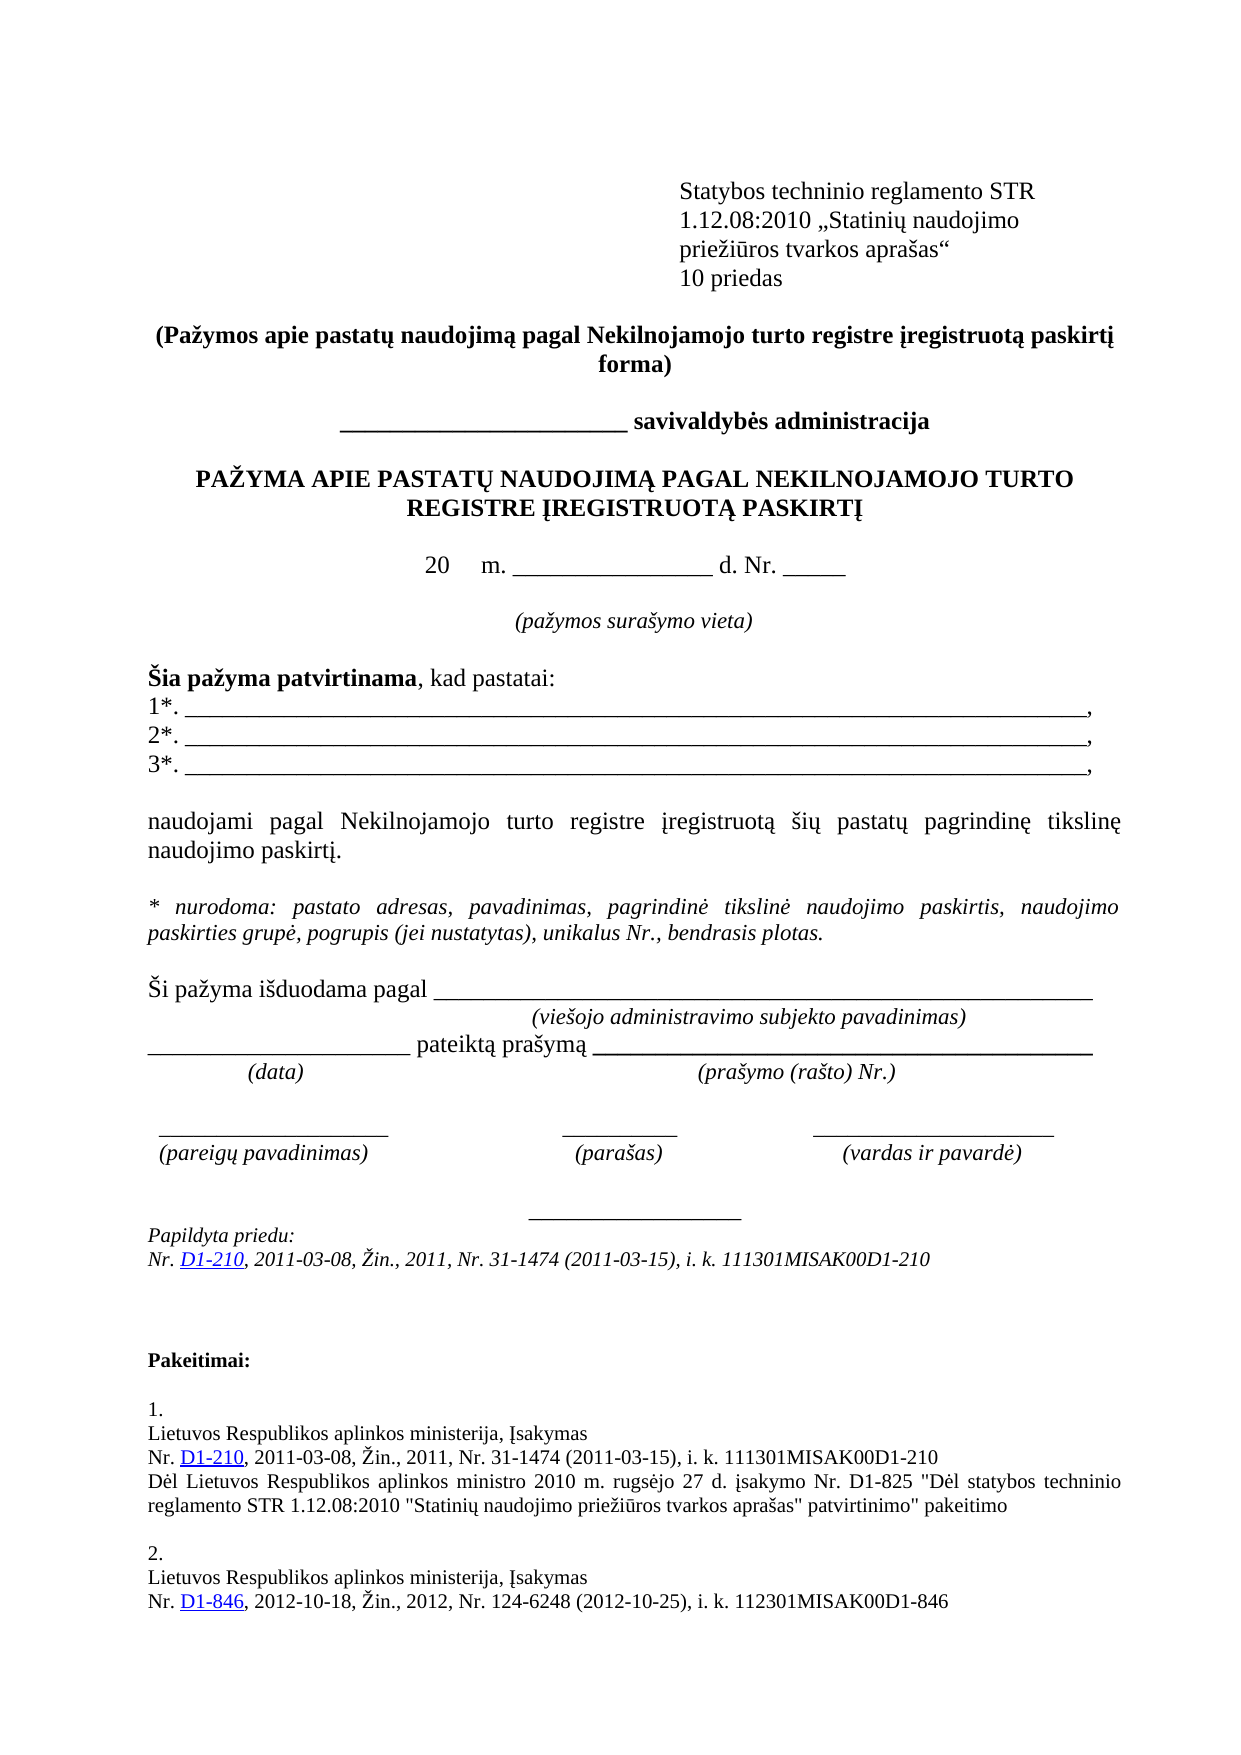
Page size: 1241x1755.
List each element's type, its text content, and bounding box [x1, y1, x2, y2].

text Statybos techninio reglamento STR [148, 176, 1122, 205]
text Pakeitimai: [148, 1348, 1122, 1372]
text 20 m. ________________ d. Nr. _____ [148, 550, 1122, 579]
text 3*. , [148, 749, 1122, 778]
text 2. [148, 1541, 1122, 1565]
text * nurodoma: pastato adresas, pavadinimas, pagrindinė tikslinė naudojimo paskirtis, naudojimo paskirties grupė, pogrupis (jei nustatytas), unikalus Nr., bendrasis plotas. [148, 893, 1122, 945]
text 1. [148, 1396, 1122, 1421]
text 2*. , [148, 720, 1122, 749]
text priežiūros tvarkos aprašas“ [148, 234, 1122, 263]
text PAŽYMA APIE PASTATŲ NAUDOJIMĄ PAGAL NEKILNOJAMOJO TURTO REGISTRE ĮREGISTRUOTĄ PASKIRTĮ [148, 464, 1122, 521]
text _______________________ savivaldybės administracija [148, 406, 1122, 435]
text Nr. D1-846, 2012-10-18, Žin., 2012, Nr. 124-6248 (2012-10-25), i. k. 112301MISAK00D1-846 [148, 1589, 1122, 1613]
text Šia pažyma patvirtinama, kad pastatai: [148, 663, 1122, 691]
text 1.12.08:2010 „Statinių naudojimo [148, 205, 1122, 234]
text Nr. D1-210, 2011-03-08, Žin., 2011, Nr. 31-1474 (2011-03-15), i. k. 111301MISAK00D1-210 [148, 1247, 1122, 1271]
text _____________________ pateiktą prašymą [148, 1029, 1122, 1058]
text (pažymos surašymo vieta) [148, 608, 1122, 634]
text Ši pažyma išduodama pagal [148, 974, 1122, 1003]
text Papildyta priedu: [148, 1223, 1122, 1247]
text Nr. D1-210, 2011-03-08, Žin., 2011, Nr. 31-1474 (2011-03-15), i. k. 111301MISAK00D1-210 [148, 1444, 1122, 1469]
text Lietuvos Respublikos aplinkos ministerija, Įsakymas [148, 1421, 1122, 1444]
table_header _____________________ (vardas ir pavardė) [774, 1113, 1092, 1166]
text 1*. , [148, 691, 1122, 720]
text (viešojo administravimo subjekto pavadinimas) [532, 1003, 1122, 1029]
text naudojami pagal Nekilnojamojo turto registre įregistruotą šių pastatų pagrindinę tikslinę naudojimo paskirtį. [148, 806, 1122, 864]
text Dėl Lietuvos Respublikos aplinkos ministro 2010 m. rugsėjo 27 d. įsakymo Nr. D1-825 "Dėl statybos techninio reglamento STR 1.12.08:2010 "Statinių naudojimo priežiūros tvarkos aprašas" patvirtinimo" pakeitimo [148, 1469, 1122, 1517]
table_header ____________________ (pareigų pavadinimas) [148, 1113, 465, 1166]
text (data) (prašymo (rašto) Nr.) [248, 1058, 1122, 1084]
text Lietuvos Respublikos aplinkos ministerija, Įsakymas [148, 1565, 1122, 1589]
text _________________ [148, 1194, 1122, 1223]
text 10 priedas [148, 263, 1122, 291]
text (Pažymos apie pastatų naudojimą pagal Nekilnojamojo turto registre įregistruotą paskirtį forma) [148, 320, 1122, 378]
table_header __________ (parašas) [465, 1113, 774, 1166]
